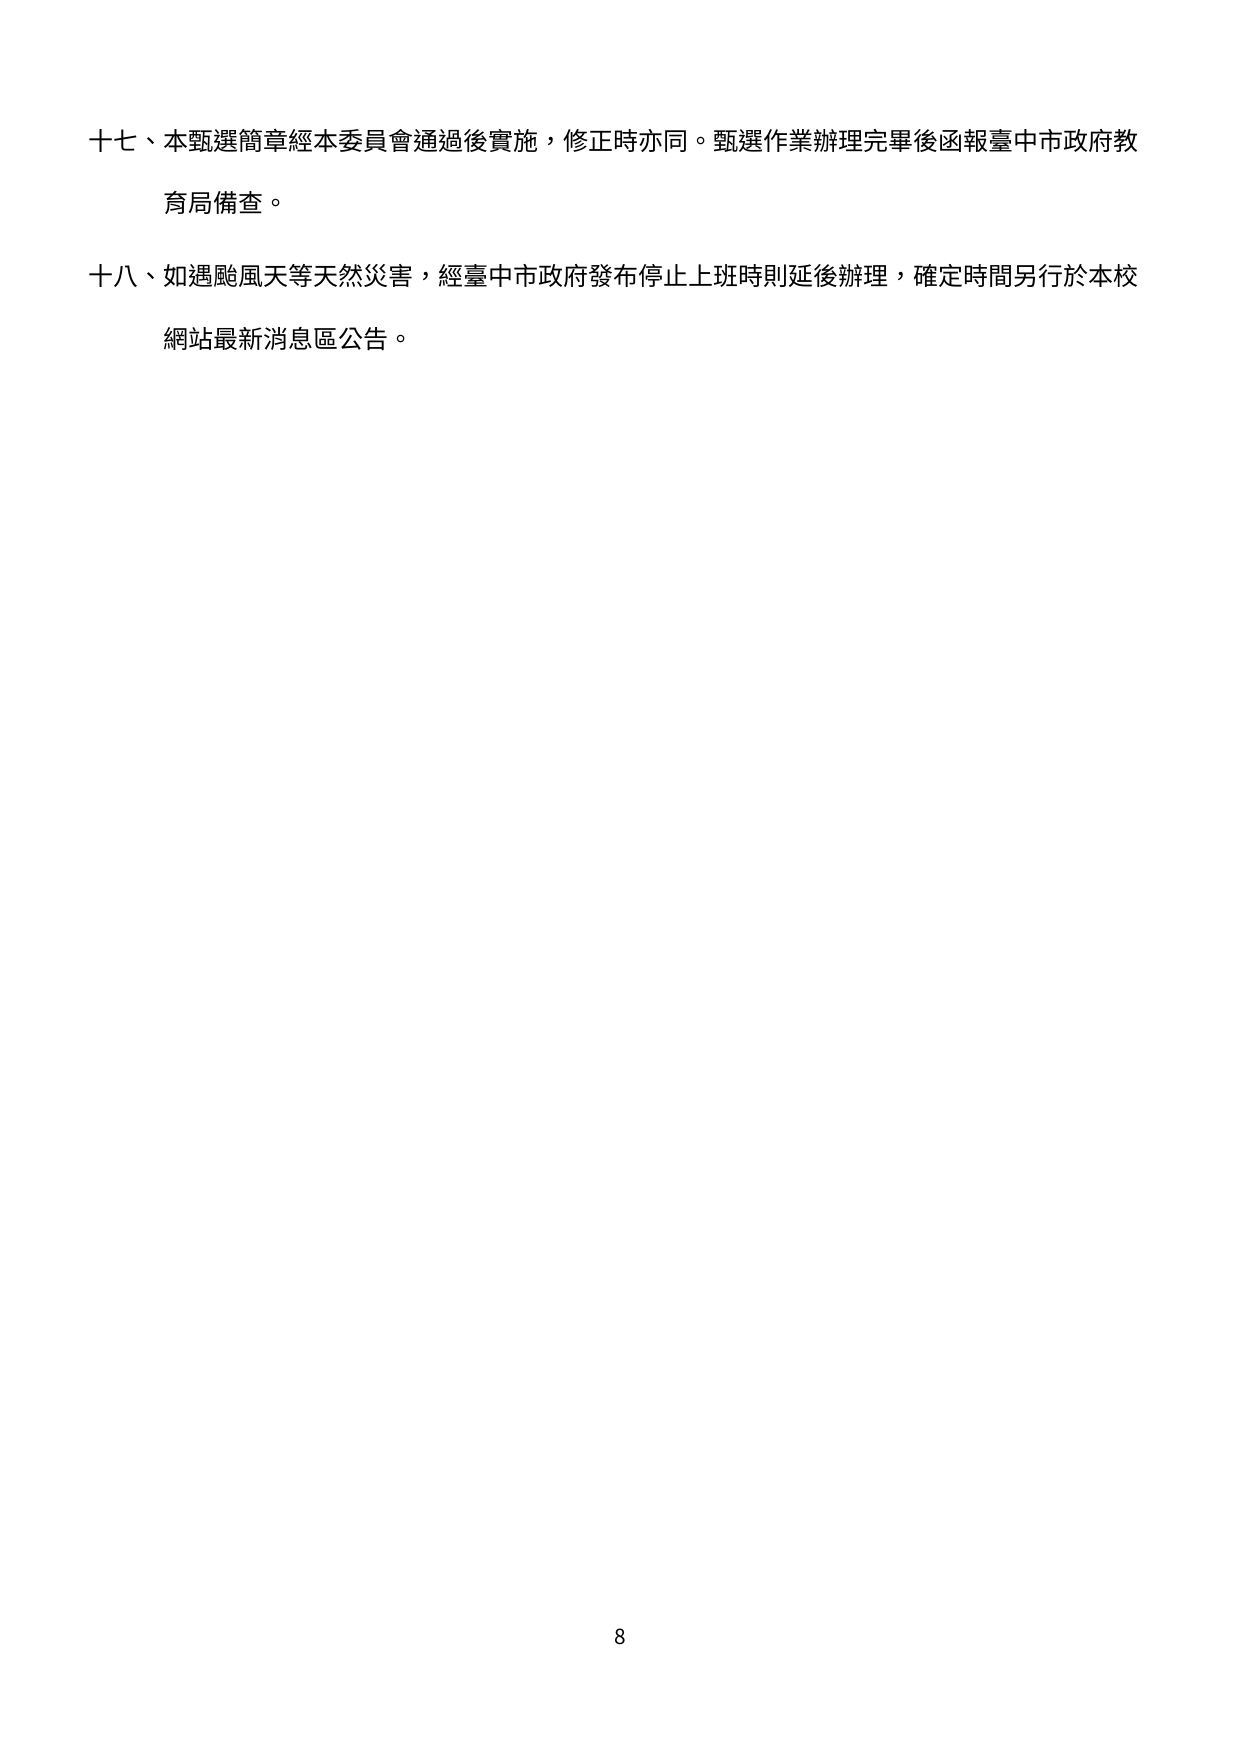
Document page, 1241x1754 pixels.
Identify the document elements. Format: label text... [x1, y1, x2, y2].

text 十八、如遇颱風天等天然災害，經臺中市政府發布停止上班時則延後辦理，確定時間另行於本校網站最新消息區公告。 [89, 233, 1152, 358]
text 十七、本甄選簡章經本委員會通過後實施，修正時亦同。甄選作業辦理完畢後函報臺中市政府教育局備查。 [89, 98, 1152, 223]
